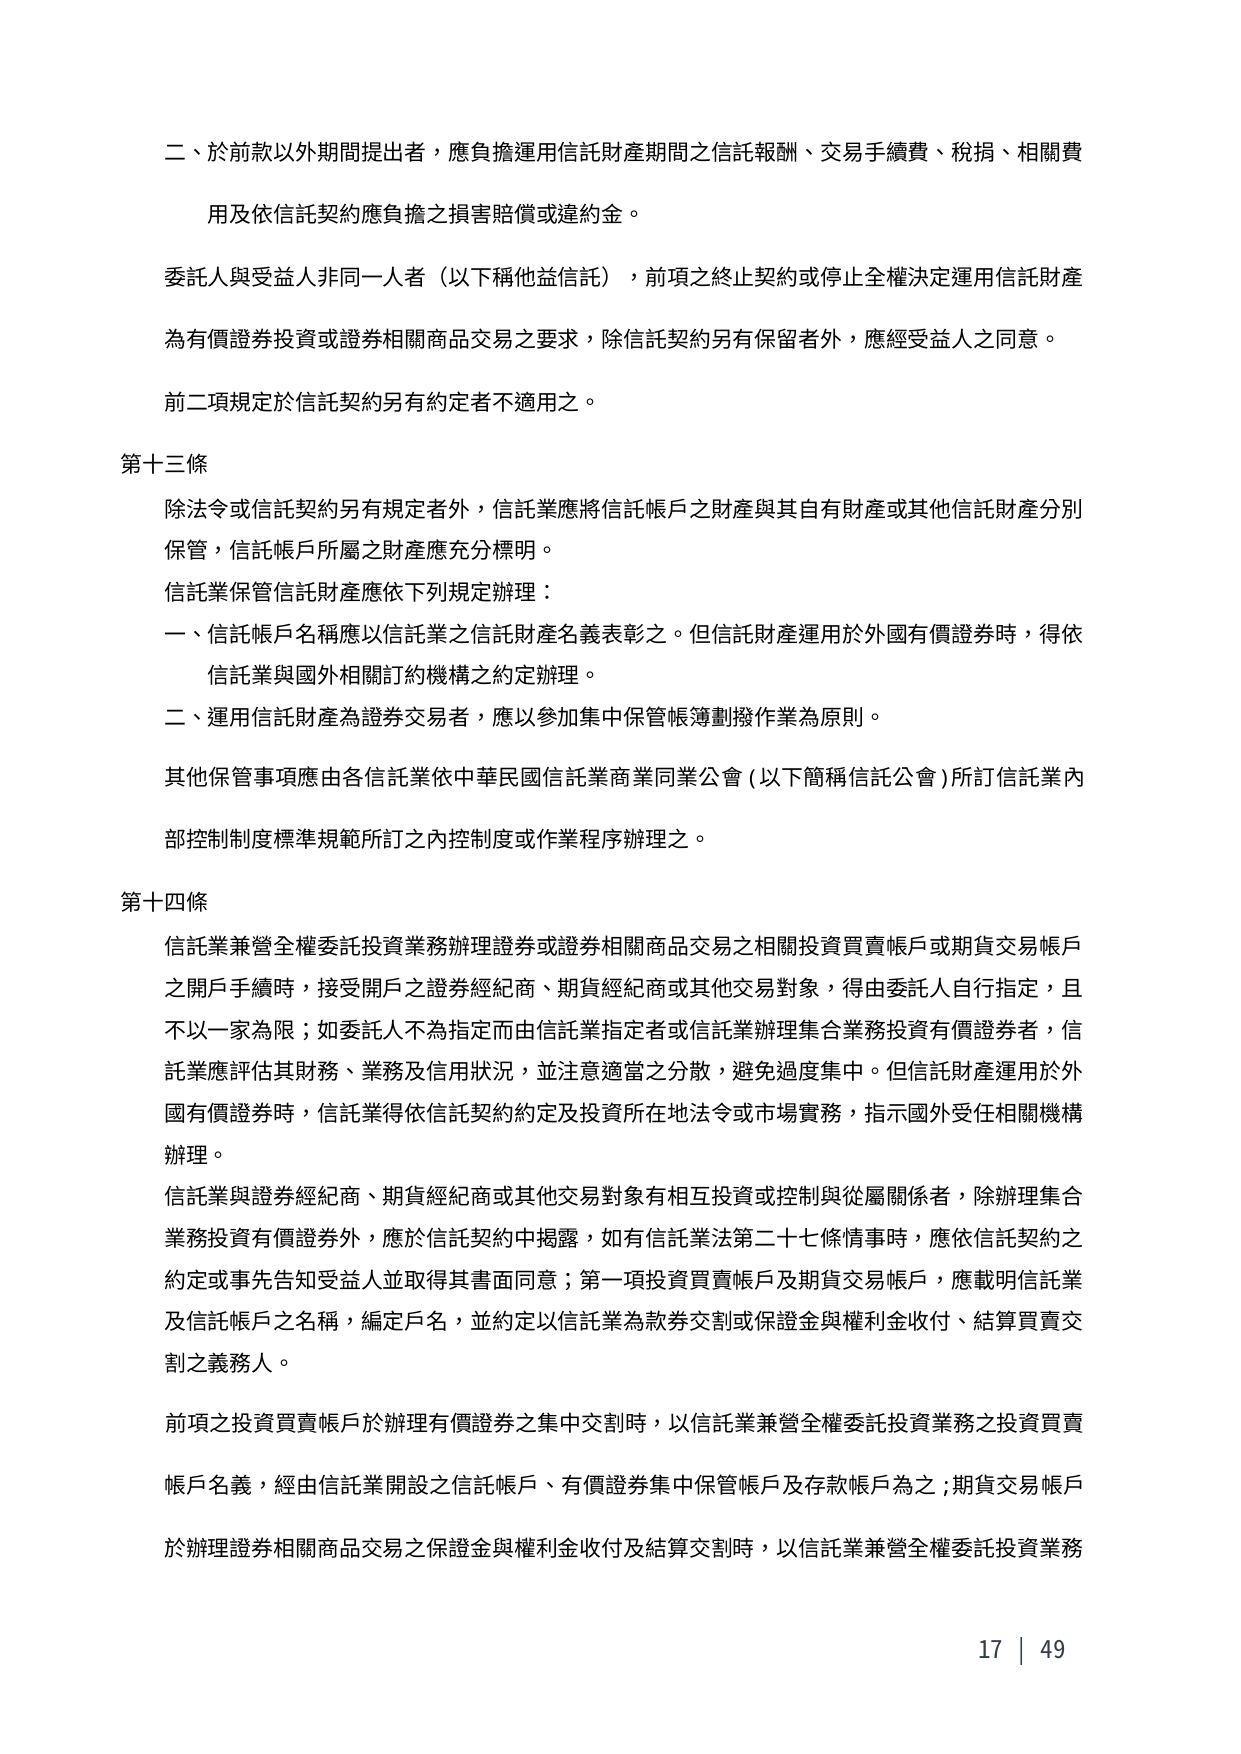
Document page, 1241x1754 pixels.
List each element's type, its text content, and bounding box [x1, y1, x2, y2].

table_cell 二、於前款以外期間提出者，應負擔運用信託財產期間之信託報酬、交易手續費、稅捐、相關費用及依信託契約應負擔之損害賠償或違約金。 委託人與受益人非同一人者（以下稱他益信託），前項之終止契約或停止全權決定運用信託財產為有價證券投資或證券相關商品交易之要求，除信託契約另有保留者外，應經受益人之同意。 前二項規定於信託契約另有約定者不適用之。 [109, 109, 1096, 421]
table_cell 第十四條 信託業兼營全權委託投資業務辦理證券或證券相關商品交易之相關投資買賣帳戶或期貨交易帳戶之開戶手續時，接受開戶之證券經紀商、期貨經紀商或其他交易對象，得由委託人自行指定，且不以一家為限；如委託人不為指定而由信託業指定者或信託業辦理集合業務投資有價證券者，信託業應評估其財務、業務及信用狀況，並注意適當之分散，避免過度集中。但信託財產運用於外國有價證券時，信託業得依信託契約約定及投資所在地法令或市場實務，指示國外受任相關機構辦理。 信託業與證券經紀商、期貨經紀商或其他交易對象有相互投資或控制與從屬關係者，除辦理集合業務投資有價證券外，應於信託契約中揭露，如有信託業法第二十七條情事時，應依信託契約之約定或事先告知受益人並取得其書面同意；第一項投資買賣帳戶及期貨交易帳戶，應載明信託業及信託帳戶之名稱，編定戶名，並約定以信託業為款券交割或保證金與權利金收付、結算買賣交割之義務人。 前項之投資買賣帳戶於辦理有價證券之集中交割時，以信託業兼營全權委託投資業務之投資買賣帳戶名義，經由信託業開設之信託帳戶、有價證券集中保管帳戶及存款帳戶為之;期貨交易帳戶於辦理證券相關商品交易之保證金與權利金收付及結算交割時，以信託業兼營全權委託投資業務 [109, 859, 1096, 1567]
table_cell 第十三條 除法令或信託契約另有規定者外，信託業應將信託帳戶之財產與其自有財產或其他信託財產分別保管，信託帳戶所屬之財產應充分標明。 信託業保管信託財產應依下列規定辦理： 一、信託帳戶名稱應以信託業之信託財產名義表彰之。但信託財產運用於外國有價證券時，得依信託業與國外相關訂約機構之約定辦理。 二、運用信託財產為證券交易者，應以參加集中保管帳簿劃撥作業為原則。 其他保管事項應由各信託業依中華民國信託業商業同業公會(以下簡稱信託公會)所訂信託業內部控制制度標準規範所訂之內控制度或作業程序辦理之。 [109, 421, 1096, 859]
